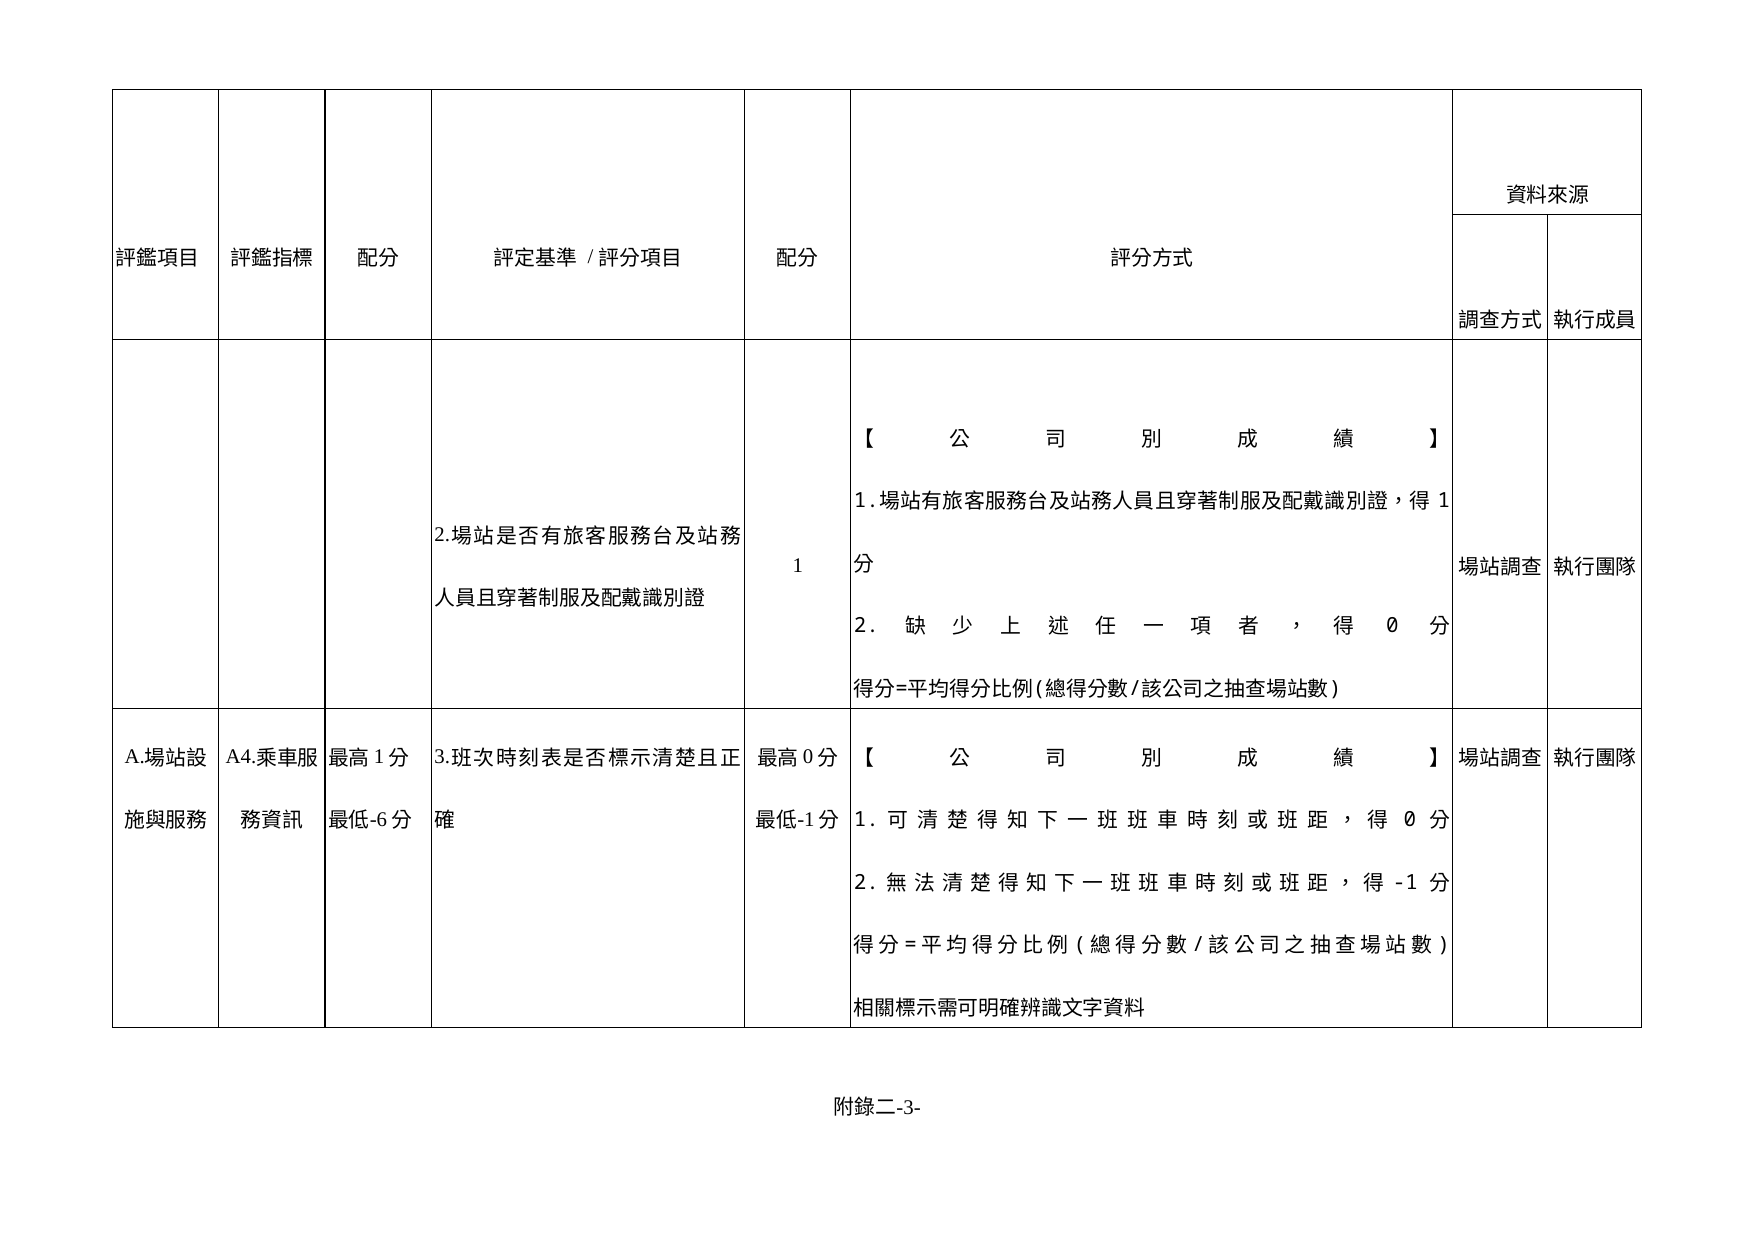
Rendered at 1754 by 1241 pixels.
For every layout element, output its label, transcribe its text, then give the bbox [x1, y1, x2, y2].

table_cell 3.班次時刻表是否標示清楚且正確 [432, 709, 744, 1027]
table_cell 1 [745, 340, 850, 708]
table_header 評鑑指標 [219, 90, 324, 339]
table_header 評鑑項目 [113, 90, 218, 339]
table_header 配分 [745, 90, 850, 339]
table_cell 最高1分 最低-6分 [326, 709, 431, 1027]
table_cell 最高0分 最低-1分 [745, 709, 850, 1027]
table_cell 執行成員 [1548, 215, 1641, 339]
table_cell 【公司別成績】 1.場站有旅客服務台及站務人員且穿著制服及配戴識別證，得1分 2.缺少上述任一項者，得0分 得分=平均得分比例(總得分數/該公司之抽查場站數) [851, 340, 1452, 708]
table_cell A.場站設施與服務 [113, 709, 218, 1027]
table_header 資料來源 [1453, 90, 1641, 214]
table_cell 場站調查 [1453, 709, 1547, 1027]
table_cell 執行團隊 [1548, 709, 1641, 1027]
table_cell [219, 340, 324, 708]
table_cell 調查方式 [1453, 215, 1547, 339]
table_cell 2.場站是否有旅客服務台及站務人員且穿著制服及配戴識別證 [432, 340, 744, 708]
table_cell 【公司別成績】 1.可清楚得知下一班班車時刻或班距，得0分 2.無法清楚得知下一班班車時刻或班距，得-1分 得分=平均得分比例(總得分數/該公司之抽查場站數) 相關標示需可明確辨識文字資料 [851, 709, 1452, 1027]
table_cell [113, 340, 218, 708]
table_cell A4.乘車服務資訊 [219, 709, 324, 1027]
table_cell 場站調查 [1453, 340, 1547, 708]
table_cell [326, 340, 431, 708]
table_header 評分方式 [851, 90, 1452, 339]
table_header 評定基準 / 評分項目 [432, 90, 744, 339]
table_cell 執行團隊 [1548, 340, 1641, 708]
table_header 配分 [326, 90, 431, 339]
